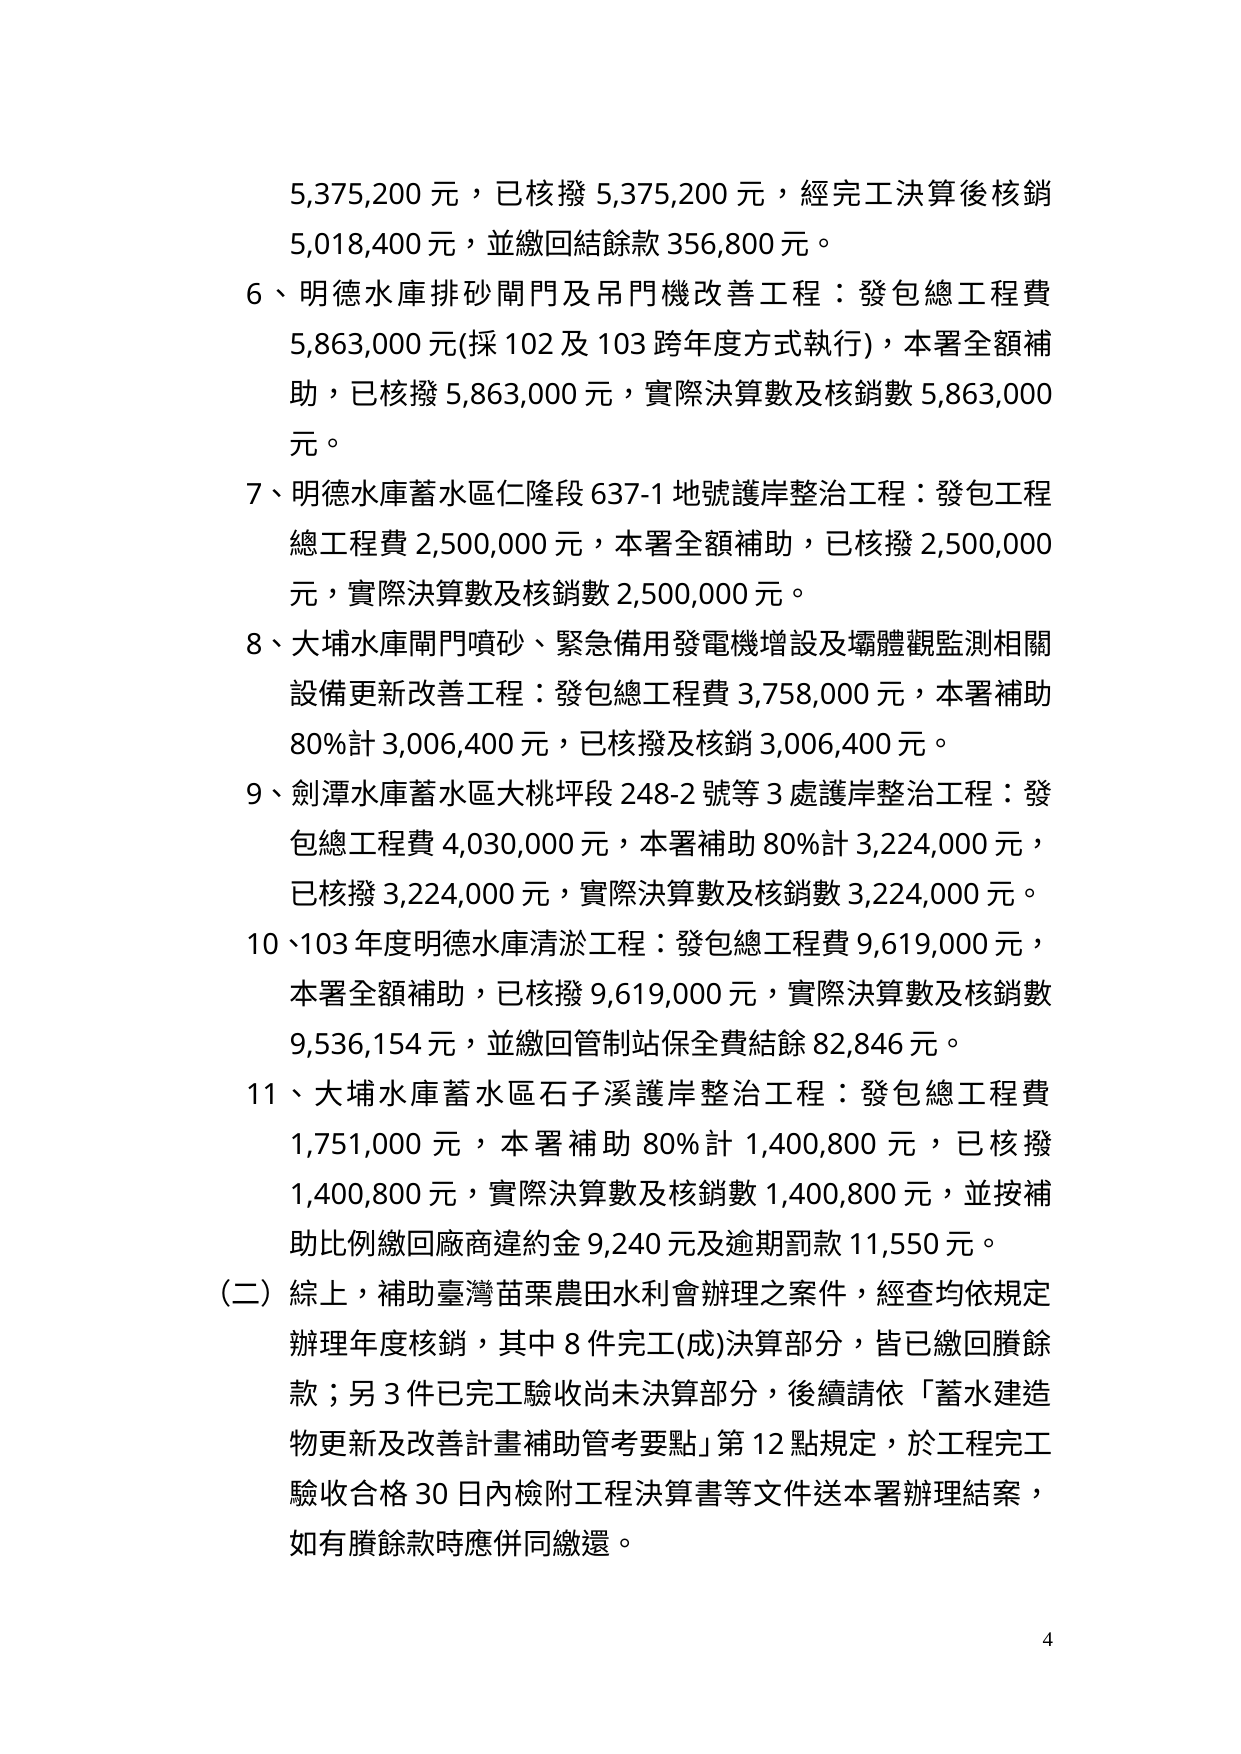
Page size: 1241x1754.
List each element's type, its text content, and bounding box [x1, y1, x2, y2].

text 6、明德水庫排砂閘門及吊門機改善工程：發包總工程費5,863,000元(採102及103跨年度方式執行)，本署全額補助，已核撥5,863,000元，實際決算數及核銷數5,863,000元。 [246, 264, 1053, 464]
text 9、劍潭水庫蓄水區大桃坪段248-2號等3處護岸整治工程：發包總工程費4,030,000元，本署補助80%計3,224,000元，已核撥3,224,000元，實際決算數及核銷數3,224,000元。 [246, 764, 1053, 914]
text 7、明德水庫蓄水區仁隆段637-1地號護岸整治工程：發包工程總工程費2,500,000元，本署全額補助，已核撥2,500,000元，實際決算數及核銷數2,500,000元。 [246, 464, 1053, 614]
text 11、大埔水庫蓄水區石子溪護岸整治工程：發包總工程費1,751,000元，本署補助80%計1,400,800元，已核撥1,400,800元，實際決算數及核銷數1,400,800元，並按補助比例繳回廠商違約金9,240元及逾期罰款11,550元。 [246, 1064, 1053, 1264]
text （二）綜上，補助臺灣苗栗農田水利會辦理之案件，經查均依規定辦理年度核銷，其中8件完工(成)決算部分，皆已繳回賸餘款；另3件已完工驗收尚未決算部分，後續請依「蓄水建造物更新及改善計畫補助管考要點」第12點規定，於工程完工驗收合格30日內檢附工程決算書等文件送本署辦理結案，如有賸餘款時應併同繳還。 [202, 1264, 1053, 1564]
text 5,375,200元，已核撥5,375,200元，經完工決算後核銷5,018,400元，並繳回結餘款356,800元。 [246, 164, 1053, 264]
text 10、103年度明德水庫清淤工程：發包總工程費9,619,000元，本署全額補助，已核撥9,619,000元，實際決算數及核銷數9,536,154元，並繳回管制站保全費結餘82,846元。 [246, 914, 1053, 1064]
text 8、大埔水庫閘門噴砂、緊急備用發電機增設及壩體觀監測相關設備更新改善工程：發包總工程費3,758,000元，本署補助80%計3,006,400元，已核撥及核銷3,006,400元。 [246, 614, 1053, 764]
